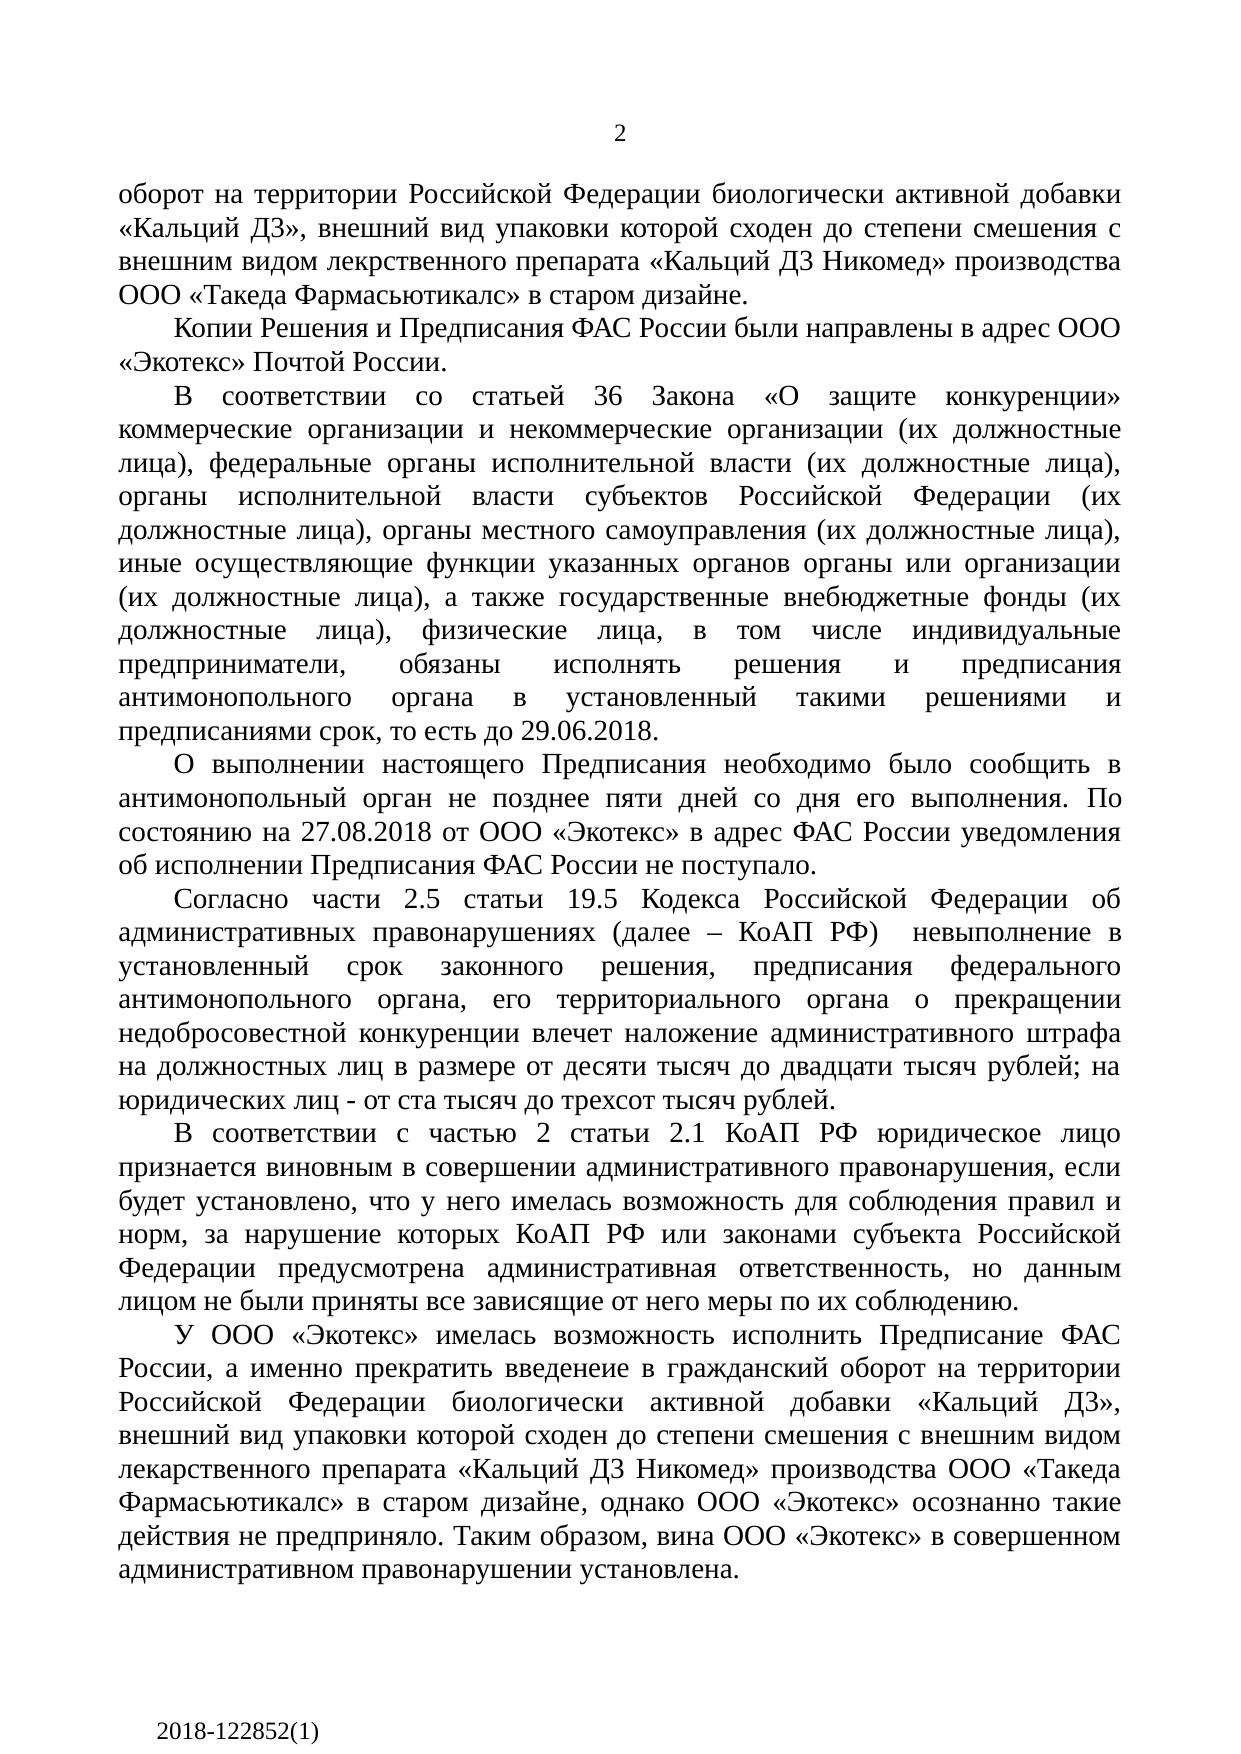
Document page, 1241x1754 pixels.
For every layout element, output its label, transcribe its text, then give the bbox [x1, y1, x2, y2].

text У ООО «Экотекс» имелась возможность исполнить Предписание ФАС России, а именно прекратить введенеие в гражданский оборот на территории Российской Федерации биологически активной добавки «Кальций Д3», внешний вид упаковки которой сходен до степени смешения с внешним видом лекарственного препарата «Кальций Д3 Никомед» производства ООО «Такеда Фармасьютикалс» в старом дизайне, однако ООО «Экотекс» осознанно такие действия не предприняло. Таким образом, вина ООО «Экотекс» в совершенном административном правонарушении установлена. [118, 1317, 1122, 1585]
text В соответствии со статьей 36 Закона «О защите конкуренции» коммерческие организации и некоммерческие организации (их должностные лица), федеральные органы исполнительной власти (их должностные лица), органы исполнительной власти субъектов Российской Федерации (их должностные лица), органы местного самоуправления (их должностные лица), иные осуществляющие функции указанных органов органы или организации (их должностные лица), а также государственные внебюджетные фонды (их должностные лица), физические лица, в том числе индивидуальные предприниматели, обязаны исполнять решения и предписания антимонопольного органа в установленный такими решениями и предписаниями срок, то есть до 29.06.2018. [118, 378, 1122, 747]
text О выполнении настоящего Предписания необходимо было сообщить в антимонопольный орган не позднее пяти дней со дня его выполнения. По состоянию на 27.08.2018 от ООО «Экотекс» в адрес ФАС России уведомления об исполнении Предписания ФАС России не поступало. [118, 747, 1122, 881]
text Согласно части 2.5 статьи 19.5 Кодекса Российской Федерации об административных правонарушениях (далее – КоАП РФ) невыполнение в установленный срок законного решения, предписания федерального антимонопольного органа, его территориального органа о прекращении недобросовестной конкуренции влечет наложение административного штрафа на должностных лиц в размере от десяти тысяч до двадцати тысяч рублей; на юридических лиц - от ста тысяч до трехсот тысяч рублей. [118, 881, 1122, 1116]
text Копии Решения и Предписания ФАС России были направлены в адрес ООО «Экотекс» Почтой России. [118, 311, 1122, 378]
text оборот на территории Российской Федерации биологически активной добавки «Кальций Д3», внешний вид упаковки которой сходен до степени смешения с внешним видом лекрственного препарата «Кальций Д3 Никомед» производства ООО «Такеда Фармасьютикалс» в старом дизайне. [118, 176, 1122, 311]
text В соответствии с частью 2 статьи 2.1 КоАП РФ юридическое лицо признается виновным в совершении административного правонарушения, если будет установлено, что у него имелась возможность для соблюдения правил и норм, за нарушение которых КоАП РФ или законами субъекта Российской Федерации предусмотрена административная ответственность, но данным лицом не были приняты все зависящие от него меры по их соблюдению. [118, 1116, 1122, 1317]
